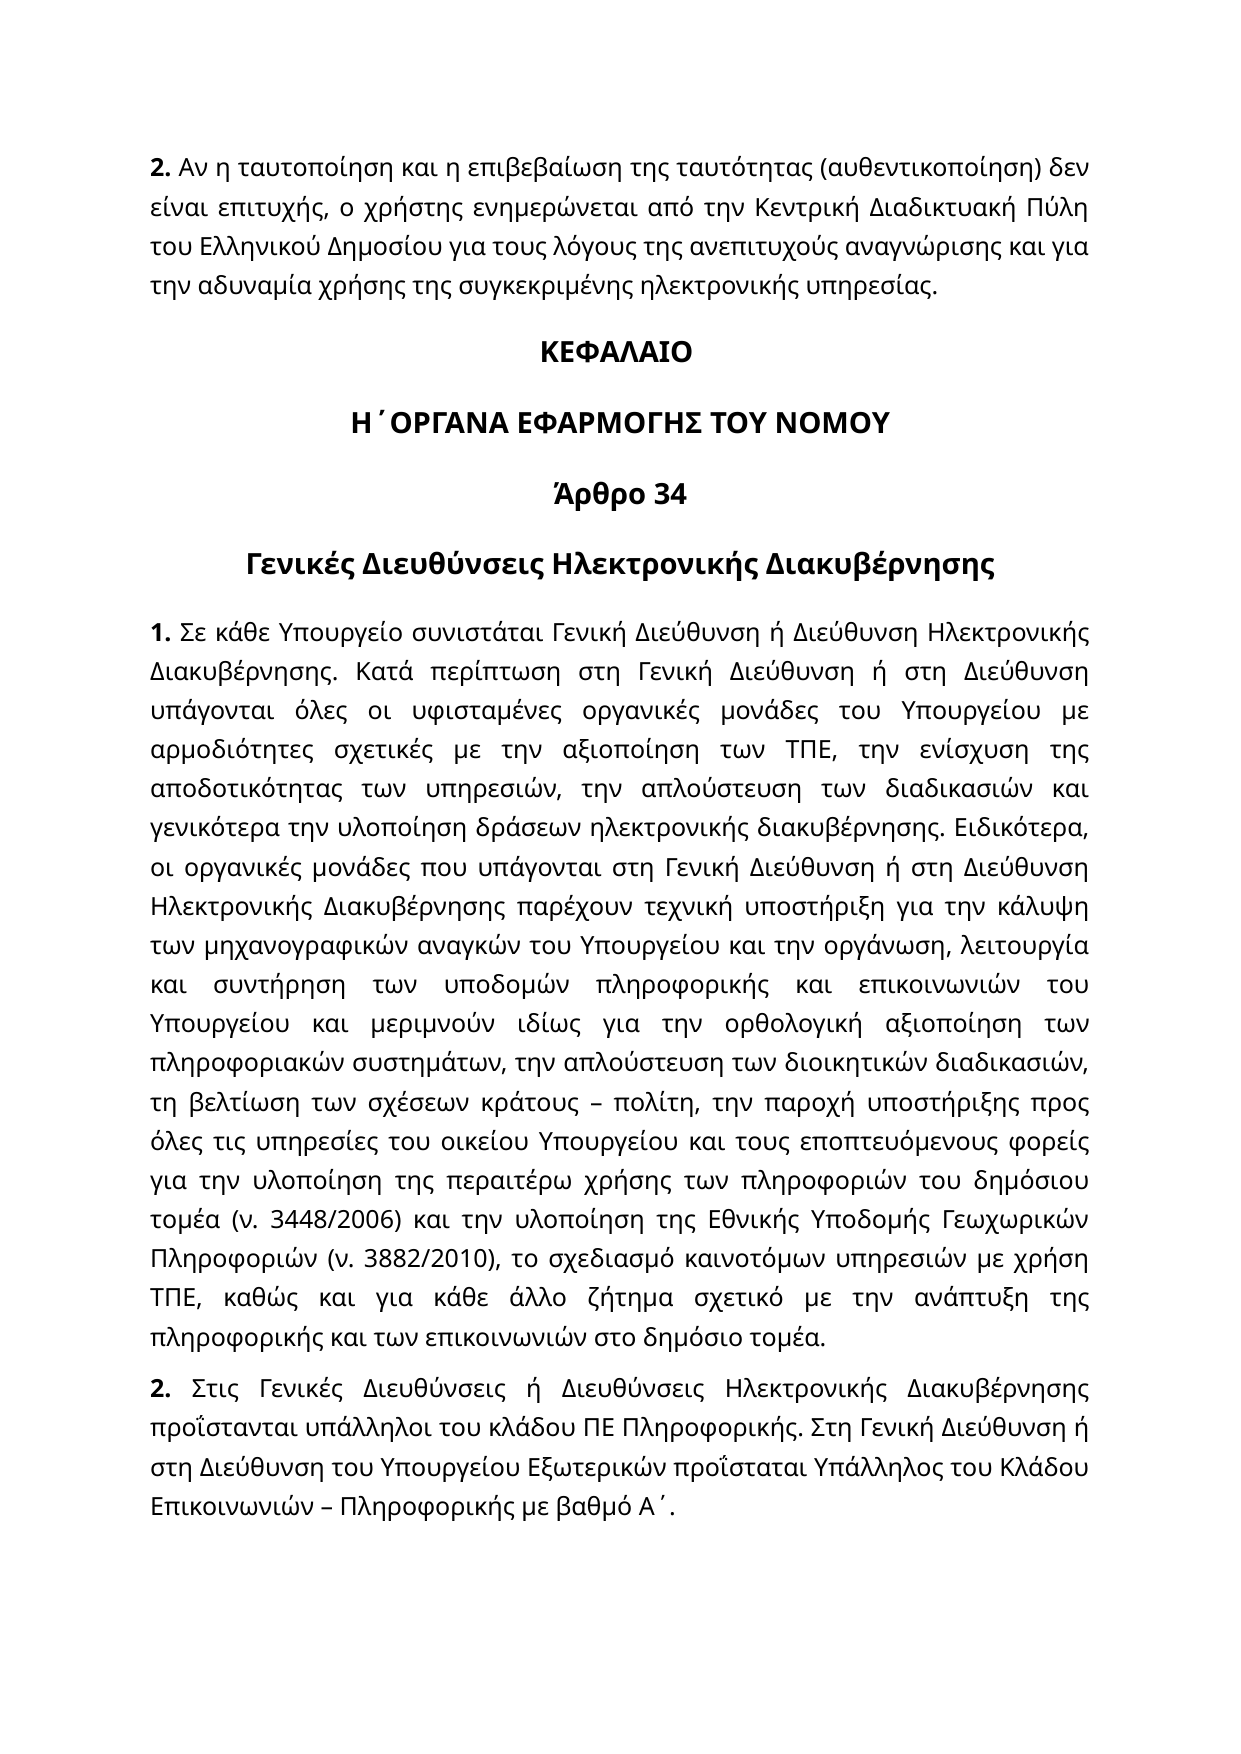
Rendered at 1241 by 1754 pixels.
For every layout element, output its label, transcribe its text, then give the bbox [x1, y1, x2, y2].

subtitle Άρθρο 34 [150, 473, 1090, 513]
text 2. Στις Γενικές Διευθύνσεις ή Διευθύνσεις Ηλεκτρονικής Διακυβέρνησης προΐστανται υπάλληλοι του κλάδου ΠΕ Πληροφορικής. Στη Γενική Διεύθυνση ή στη Διεύθυνση του Υπουργείου Εξωτερικών προΐσταται Υπάλληλος του Κλάδου Επικοινωνιών – Πληροφορικής με βαθμό Α΄. [150, 1371, 1090, 1522]
subtitle Η΄ΟΡΓΑΝΑ ΕΦΑΡΜΟΓΗΣ ΤΟΥ ΝΟΜΟΥ [150, 402, 1090, 442]
subtitle Γενικές Διευθύνσεις Ηλεκτρονικής Διακυβέρνησης [150, 543, 1090, 583]
text 2. Αν η ταυτοποίηση και η επιβεβαίωση της ταυτότητας (αυθεντικοποίηση) δεν είναι επιτυχής, ο χρήστης ενημερώνεται από την Κεντρική Διαδικτυακή Πύλη του Ελληνικού Δημοσίου για τους λόγους της ανεπιτυχούς αναγνώρισης και για την αδυναμία χρήσης της συγκεκριμένης ηλεκτρονικής υπηρεσίας. [150, 150, 1090, 302]
subtitle ΚΕΦΑΛΑΙΟ [150, 332, 1090, 371]
text 1. Σε κάθε Υπουργείο συνιστάται Γενική Διεύθυνση ή Διεύθυνση Ηλεκτρονικής Διακυβέρνησης. Κατά περίπτωση στη Γενική Διεύθυνση ή στη Διεύθυνση υπάγονται όλες οι υφισταμένες οργανικές μονάδες του Υπουργείου με αρμοδιότητες σχετικές με την αξιοποίηση των ΤΠΕ, την ενίσχυση της αποδοτικότητας των υπηρεσιών, την απλούστευση των διαδικασιών και γενικότερα την υλοποίηση δράσεων ηλεκτρονικής διακυβέρνησης. Ειδικότερα, οι οργανικές μονάδες που υπάγονται στη Γενική Διεύθυνση ή στη Διεύθυνση Ηλεκτρονικής Διακυβέρνησης παρέχουν τεχνική υποστήριξη για την κάλυψη των μηχανογραφικών αναγκών του Υπουργείου και την οργάνωση, λειτουργία και συντήρηση των υποδομών πληροφορικής και επικοινωνιών του Υπουργείου και μεριμνούν ιδίως για την ορθολογική αξιοποίηση των πληροφοριακών συστημάτων, την απλούστευση των διοικητικών διαδικασιών, τη βελτίωση των σχέσεων κράτους – πολίτη, την παροχή υποστήριξης προς όλες τις υπηρεσίες του οικείου Υπουργείου και τους εποπτευόμενους φορείς για την υλοποίηση της περαιτέρω χρήσης των πληροφοριών του δημόσιου τομέα (ν. 3448/2006) και την υλοποίηση της Εθνικής Υποδομής Γεωχωρικών Πληροφοριών (ν. 3882/2010), το σχεδιασμό καινοτόμων υπηρεσιών με χρήση ΤΠΕ, καθώς και για κάθε άλλο ζήτημα σχετικό με την ανάπτυξη της πληροφορικής και των επικοινωνιών στο δημόσιο τομέα. [150, 614, 1090, 1353]
